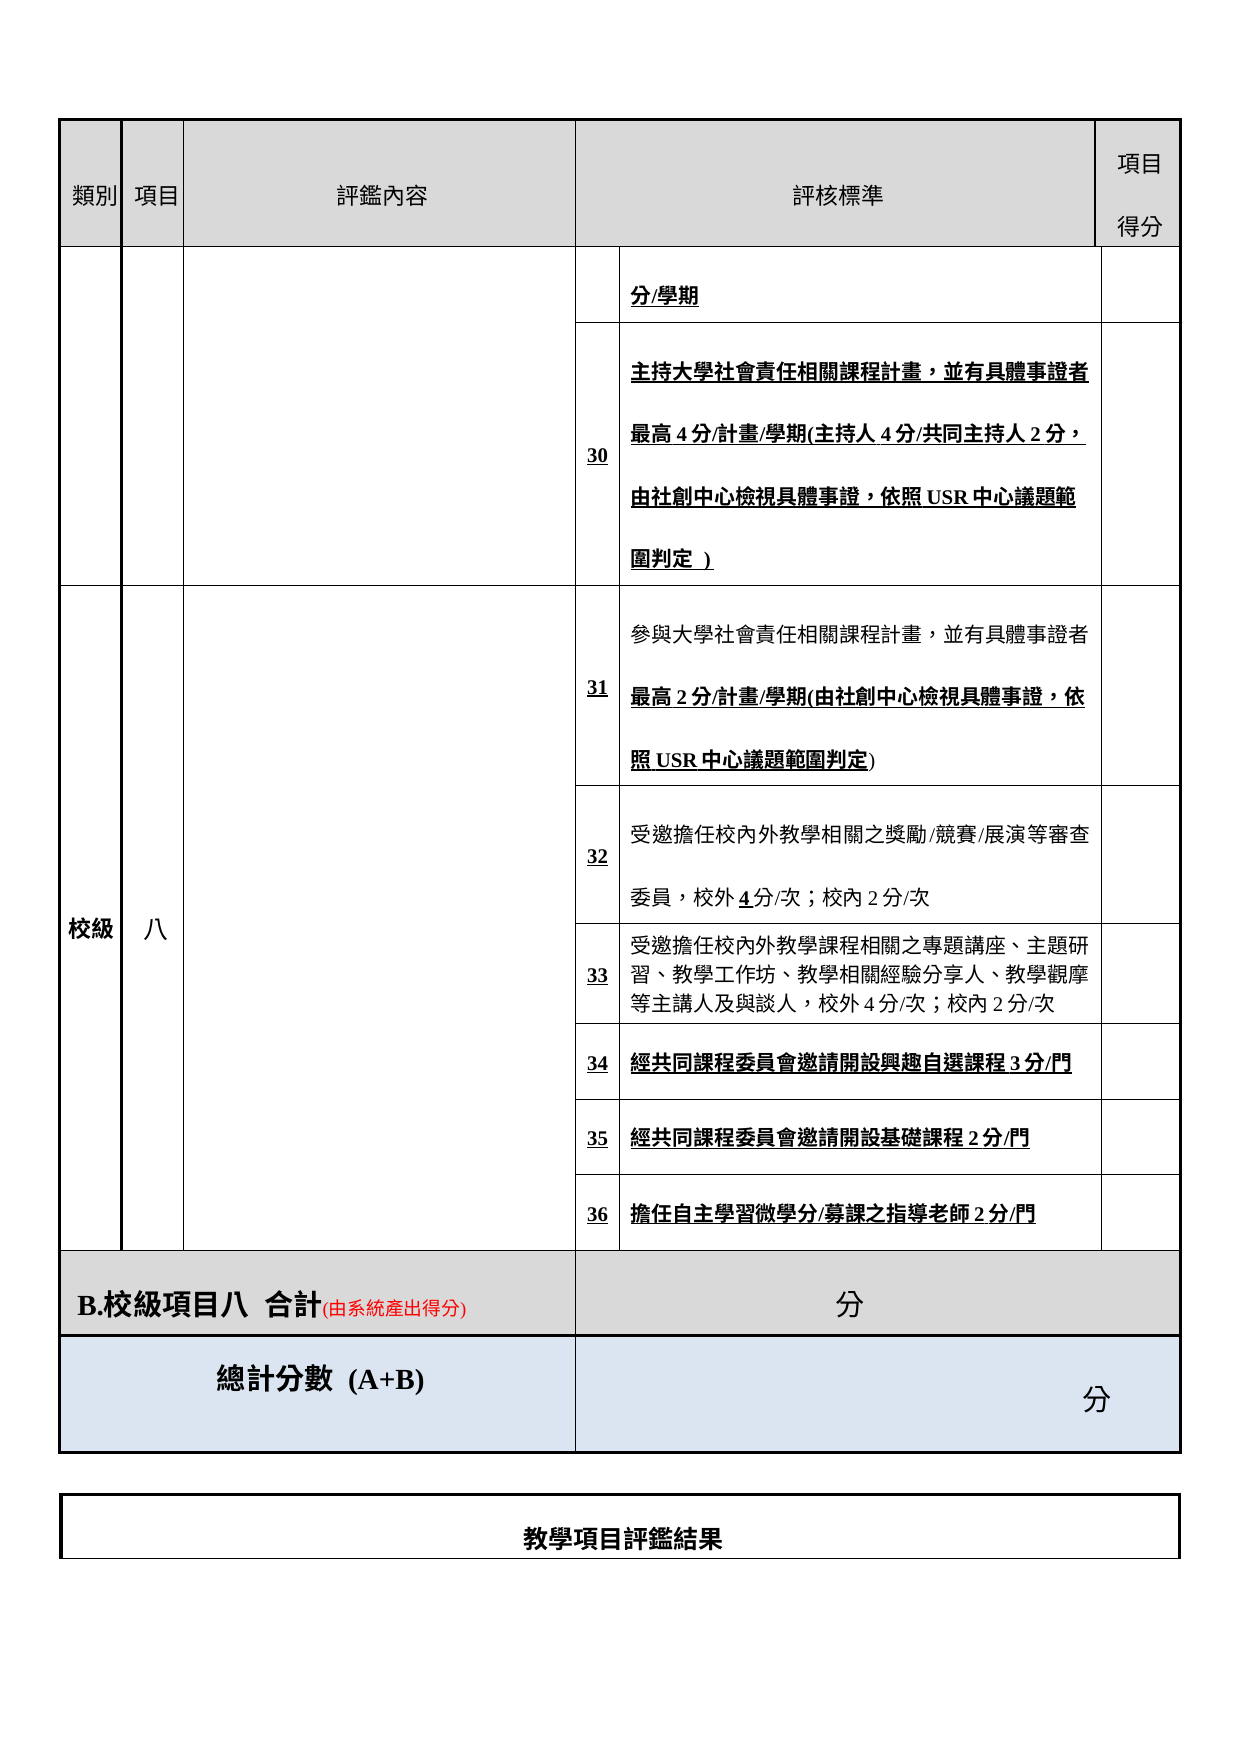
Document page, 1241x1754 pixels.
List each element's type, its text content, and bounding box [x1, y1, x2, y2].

table_cell 受邀擔任校內外教學課程相關之專題講座、主題研習、教學工作坊、教學相關經驗分享人、教學觀摩等主講人及與談人，校外4分/次；校內2分/次 [620, 924, 1101, 1023]
table_cell 分/學期 [620, 247, 1101, 322]
table_cell [1102, 586, 1179, 785]
table_cell [184, 247, 575, 584]
table_header 教學項目評鑑結果 [63, 1496, 1178, 1558]
table_cell [123, 247, 183, 584]
table_cell 分 [576, 1251, 1179, 1334]
table_cell 分 [576, 1337, 1179, 1451]
table_cell 33 [576, 924, 619, 1023]
table_cell [576, 247, 619, 322]
table_cell [1102, 1024, 1179, 1099]
table_cell [61, 247, 120, 584]
table_cell [184, 586, 575, 1249]
table_cell 32 [576, 786, 619, 923]
table_header 評核標準 [576, 121, 1094, 246]
table_cell 主持大學社會責任相關課程計畫，並有具體事證者最高4分/計畫/學期(主持人4分/共同主持人2分，由社創中心檢視具體事證，依照USR中心議題範圍判定 ) [620, 323, 1101, 584]
table_cell 總計分數 (A+B) [61, 1337, 575, 1451]
table_cell 受邀擔任校內外教學相關之獎勵/競賽/展演等審查委員，校外4分/次；校內2分/次 [620, 786, 1101, 923]
table_cell 34 [576, 1024, 619, 1099]
table_cell [1102, 1175, 1179, 1249]
table_cell 校級 [61, 586, 120, 1249]
table_cell B.校級項目八 合計(由系統產出得分) [61, 1251, 575, 1334]
table_cell [1102, 323, 1179, 584]
table_cell 31 [576, 586, 619, 785]
table_cell 擔任自主學習微學分/募課之指導老師2分/門 [620, 1175, 1101, 1249]
table_cell [1102, 786, 1179, 923]
table_cell 八 [123, 586, 183, 1249]
table_header 項目 得分 [1096, 121, 1179, 246]
table_header 項目 [123, 121, 183, 246]
table_header 類別 [61, 121, 120, 246]
table_cell 經共同課程委員會邀請開設基礎課程2分/門 [620, 1100, 1101, 1174]
table_header 評鑑內容 [184, 121, 575, 246]
table_cell 30 [576, 323, 619, 584]
table_cell 35 [576, 1100, 619, 1174]
table_cell 36 [576, 1175, 619, 1249]
table_cell [1102, 247, 1179, 322]
table_cell [1102, 1100, 1179, 1174]
table_cell 參與大學社會責任相關課程計畫，並有具體事證者最高2分/計畫/學期(由社創中心檢視具體事證，依照USR中心議題範圍判定) [620, 586, 1101, 785]
table_cell 經共同課程委員會邀請開設興趣自選課程3分/門 [620, 1024, 1101, 1099]
table_cell [1102, 924, 1179, 1023]
